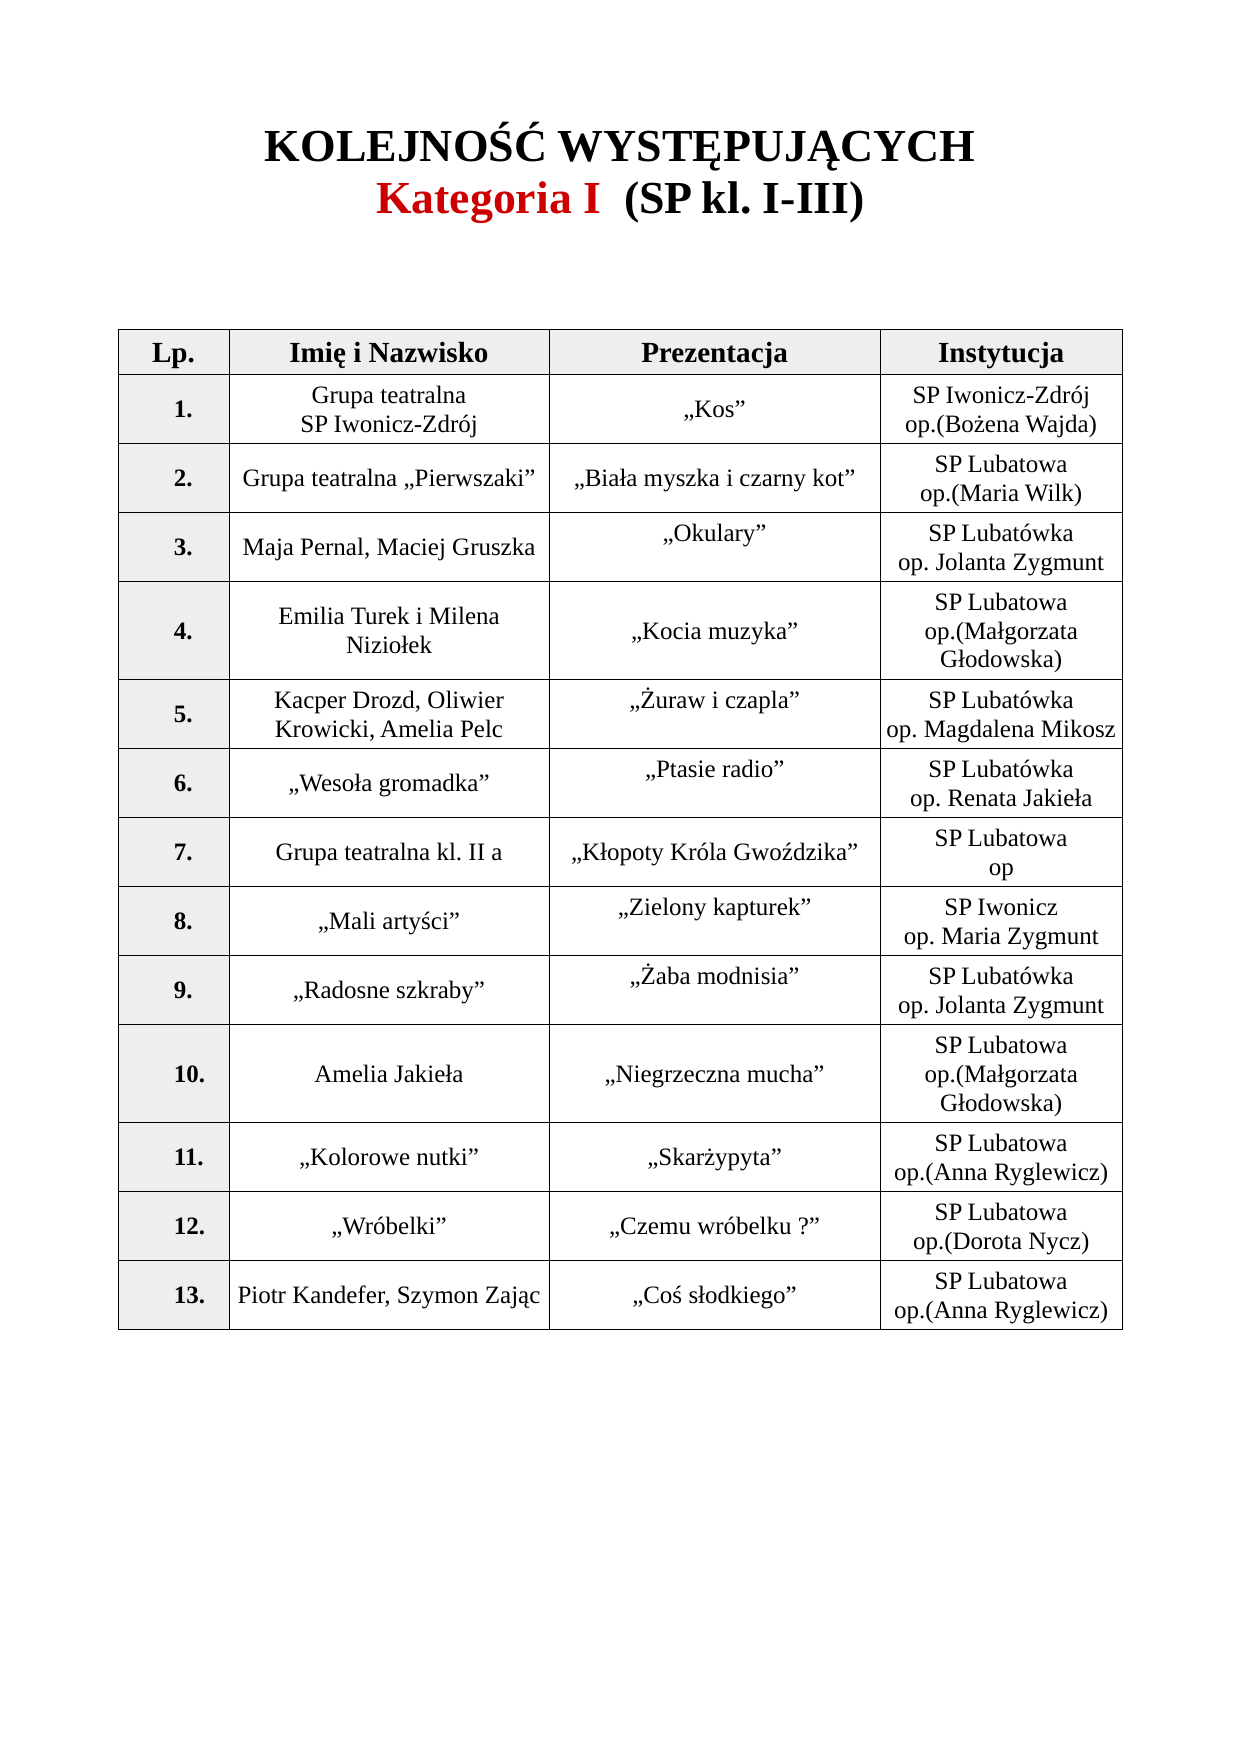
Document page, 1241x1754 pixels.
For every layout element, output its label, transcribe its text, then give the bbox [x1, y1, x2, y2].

table_cell „Biała myszka i czarny kot” [550, 444, 880, 512]
table_header Imię i Nazwisko [230, 330, 549, 374]
table_cell SP Lubatowa op [881, 818, 1122, 886]
table_cell „Wesoła gromadka” [230, 749, 549, 817]
table_cell SP Lubatowa op.(Małgorzata Głodowska) [881, 1025, 1122, 1122]
table_cell SP Lubatowa op.(Dorota Nycz) [881, 1192, 1122, 1260]
table_cell Kacper Drozd, Oliwier Krowicki, Amelia Pelc [230, 680, 549, 748]
table_header Lp. [119, 330, 229, 374]
table_cell [119, 956, 229, 1024]
table_cell „Coś słodkiego” [550, 1261, 880, 1329]
table_cell SP Lubatowa op.(Małgorzata Głodowska) [881, 582, 1122, 679]
table_cell [119, 1025, 229, 1122]
table_cell SP Lubatówka op. Jolanta Zygmunt [881, 956, 1122, 1024]
table_cell „Kos” [550, 375, 880, 443]
table_cell [119, 887, 229, 955]
table_cell SP Lubatówka op. Jolanta Zygmunt [881, 513, 1122, 581]
table_cell SP Lubatowa op.(Maria Wilk) [881, 444, 1122, 512]
table_cell [119, 444, 229, 512]
text Kategoria I (SP kl. I-III) [118, 171, 1122, 223]
table_header Instytucja [881, 330, 1122, 374]
table_cell „Kocia muzyka” [550, 582, 880, 679]
table_cell [119, 680, 229, 748]
table_cell „Niegrzeczna mucha” [550, 1025, 880, 1122]
table_cell SP Iwonicz op. Maria Zygmunt [881, 887, 1122, 955]
table_cell „Radosne szkraby” [230, 956, 549, 1024]
table_cell „Żaba modnisia” [550, 956, 880, 1024]
table_cell Grupa teatralna SP Iwonicz-Zdrój [230, 375, 549, 443]
table_cell „Skarżypyta” [550, 1123, 880, 1191]
table_cell „Zielony kapturek” [550, 887, 880, 955]
table_cell Piotr Kandefer, Szymon Zając [230, 1261, 549, 1329]
text KOLEJNOŚĆ WYSTĘPUJĄCYCH [118, 118, 1122, 171]
table_cell [119, 1123, 229, 1191]
table_cell „Wróbelki” [230, 1192, 549, 1260]
table_cell „Mali artyści” [230, 887, 549, 955]
table_cell [119, 1261, 229, 1329]
table_cell [119, 582, 229, 679]
table_cell SP Lubatówka op. Magdalena Mikosz [881, 680, 1122, 748]
table_cell SP Iwonicz-Zdrój op.(Bożena Wajda) [881, 375, 1122, 443]
table_cell „Czemu wróbelku ?” [550, 1192, 880, 1260]
table_cell [119, 513, 229, 581]
table_cell Emilia Turek i Milena Niziołek [230, 582, 549, 679]
table_cell Grupa teatralna kl. II a [230, 818, 549, 886]
table_cell „Ptasie radio” [550, 749, 880, 817]
table_header Prezentacja [550, 330, 880, 374]
table_cell SP Lubatowa op.(Anna Ryglewicz) [881, 1123, 1122, 1191]
table_cell [119, 375, 229, 443]
table_cell „Kolorowe nutki” [230, 1123, 549, 1191]
table_cell „Okulary” [550, 513, 880, 581]
table_cell [119, 749, 229, 817]
table_cell [119, 1192, 229, 1260]
table_cell Grupa teatralna „Pierwszaki” [230, 444, 549, 512]
table_cell Amelia Jakieła [230, 1025, 549, 1122]
table_cell „Kłopoty Króla Gwoździka” [550, 818, 880, 886]
table_cell [119, 818, 229, 886]
table_cell SP Lubatowa op.(Anna Ryglewicz) [881, 1261, 1122, 1329]
table_cell Maja Pernal, Maciej Gruszka [230, 513, 549, 581]
table_cell „Żuraw i czapla” [550, 680, 880, 748]
table_cell SP Lubatówka op. Renata Jakieła [881, 749, 1122, 817]
